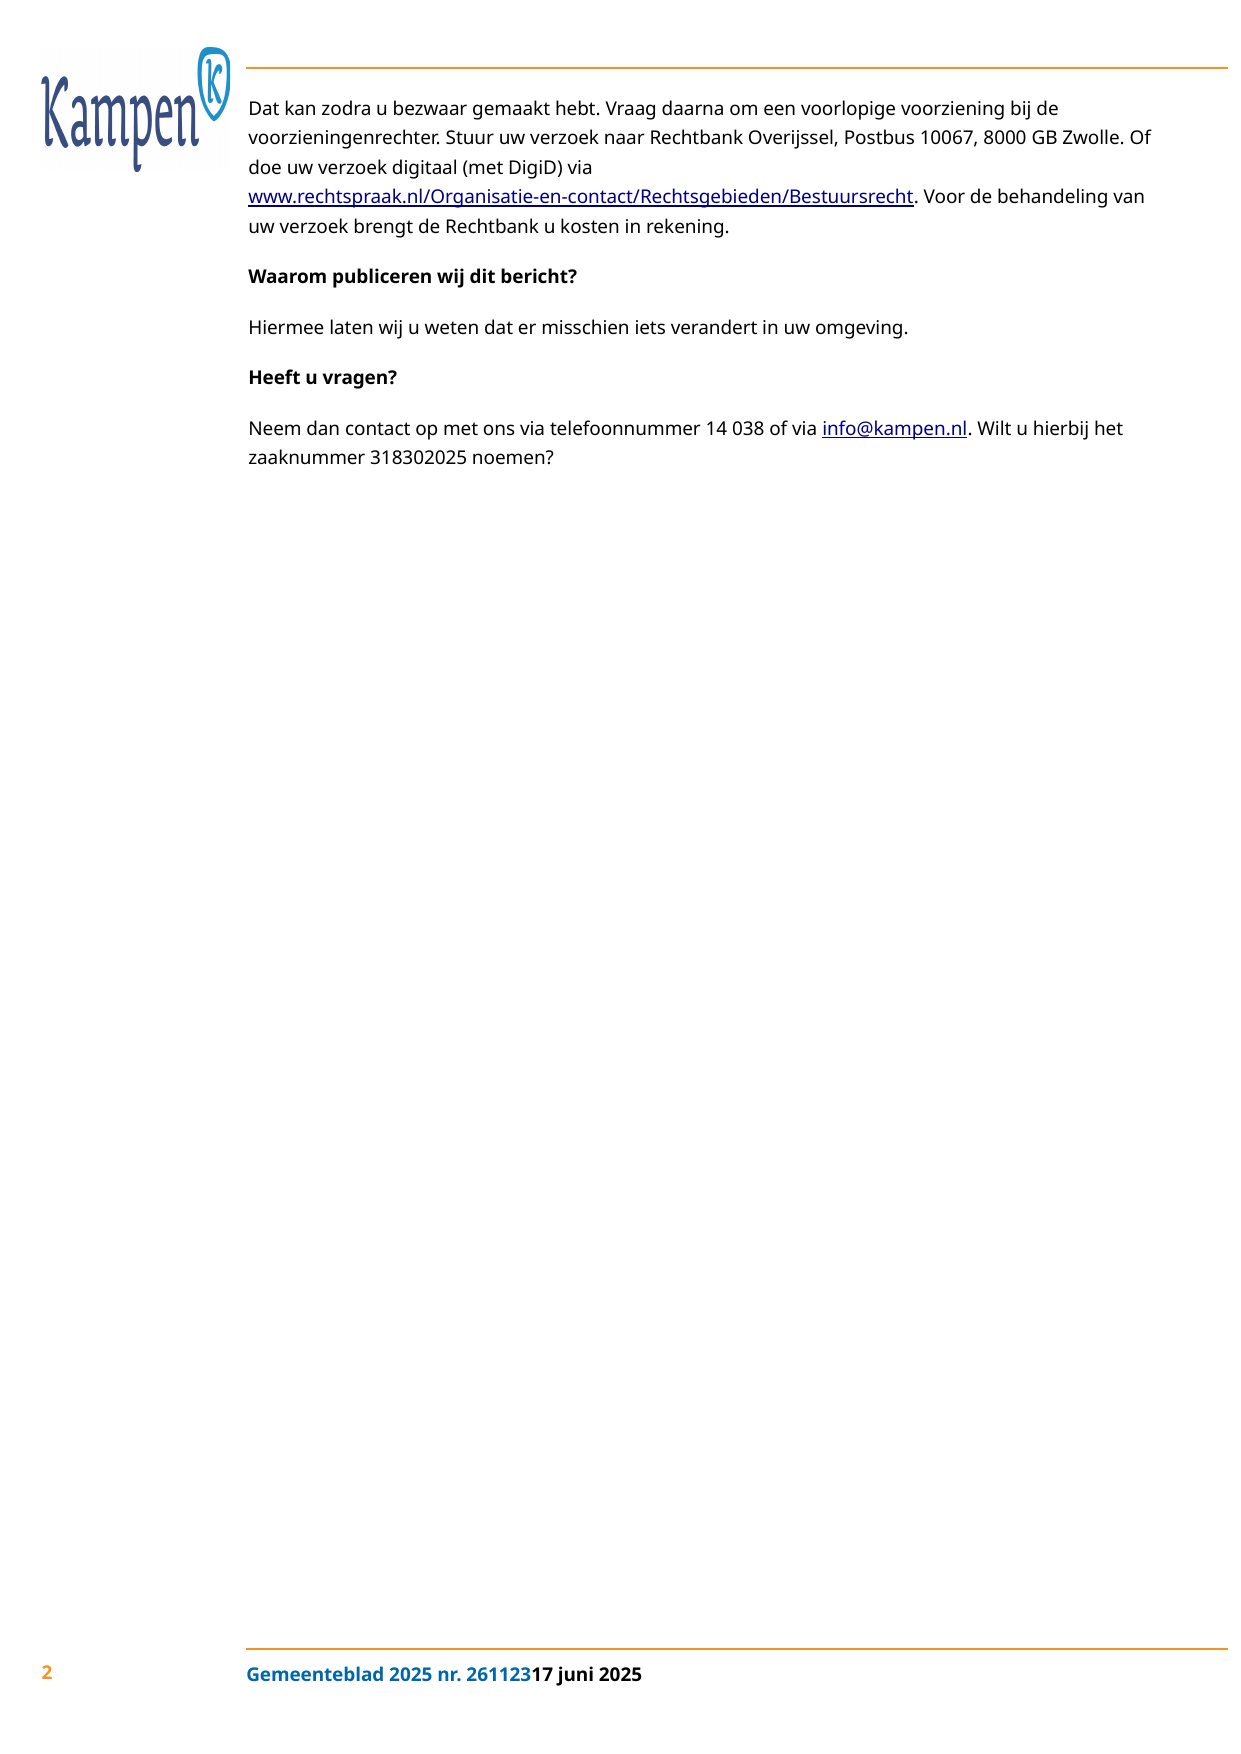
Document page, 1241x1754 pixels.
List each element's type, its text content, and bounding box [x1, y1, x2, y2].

text Waarom publiceren wij dit bericht? [248, 263, 1152, 289]
picture [41, 47, 231, 172]
text Neem dan contact op met ons via telefoonnummer 14 038 of via info@kampen.nl. Wilt u hierbij het zaaknummer 318302025 noemen? [248, 415, 1152, 470]
text Hiermee laten wij u weten dat er misschien iets verandert in uw omgeving. [248, 314, 1152, 340]
text Heeft u vragen? [248, 364, 1152, 390]
text Dat kan zodra u bezwaar gemaakt hebt. Vraag daarna om een voorlopige voorziening bij de voorzieningenrechter. Stuur uw verzoek naar Rechtbank Overijssel, Postbus 10067, 8000 GB Zwolle. Of doe uw verzoek digitaal (met DigiD) via www.rechtspraak.nl/Organisatie-en-contact/Rechtsgebieden/Bestuursrecht. Voor de behandeling van uw verzoek brengt de Rechtbank u kosten in rekening. [248, 95, 1152, 239]
